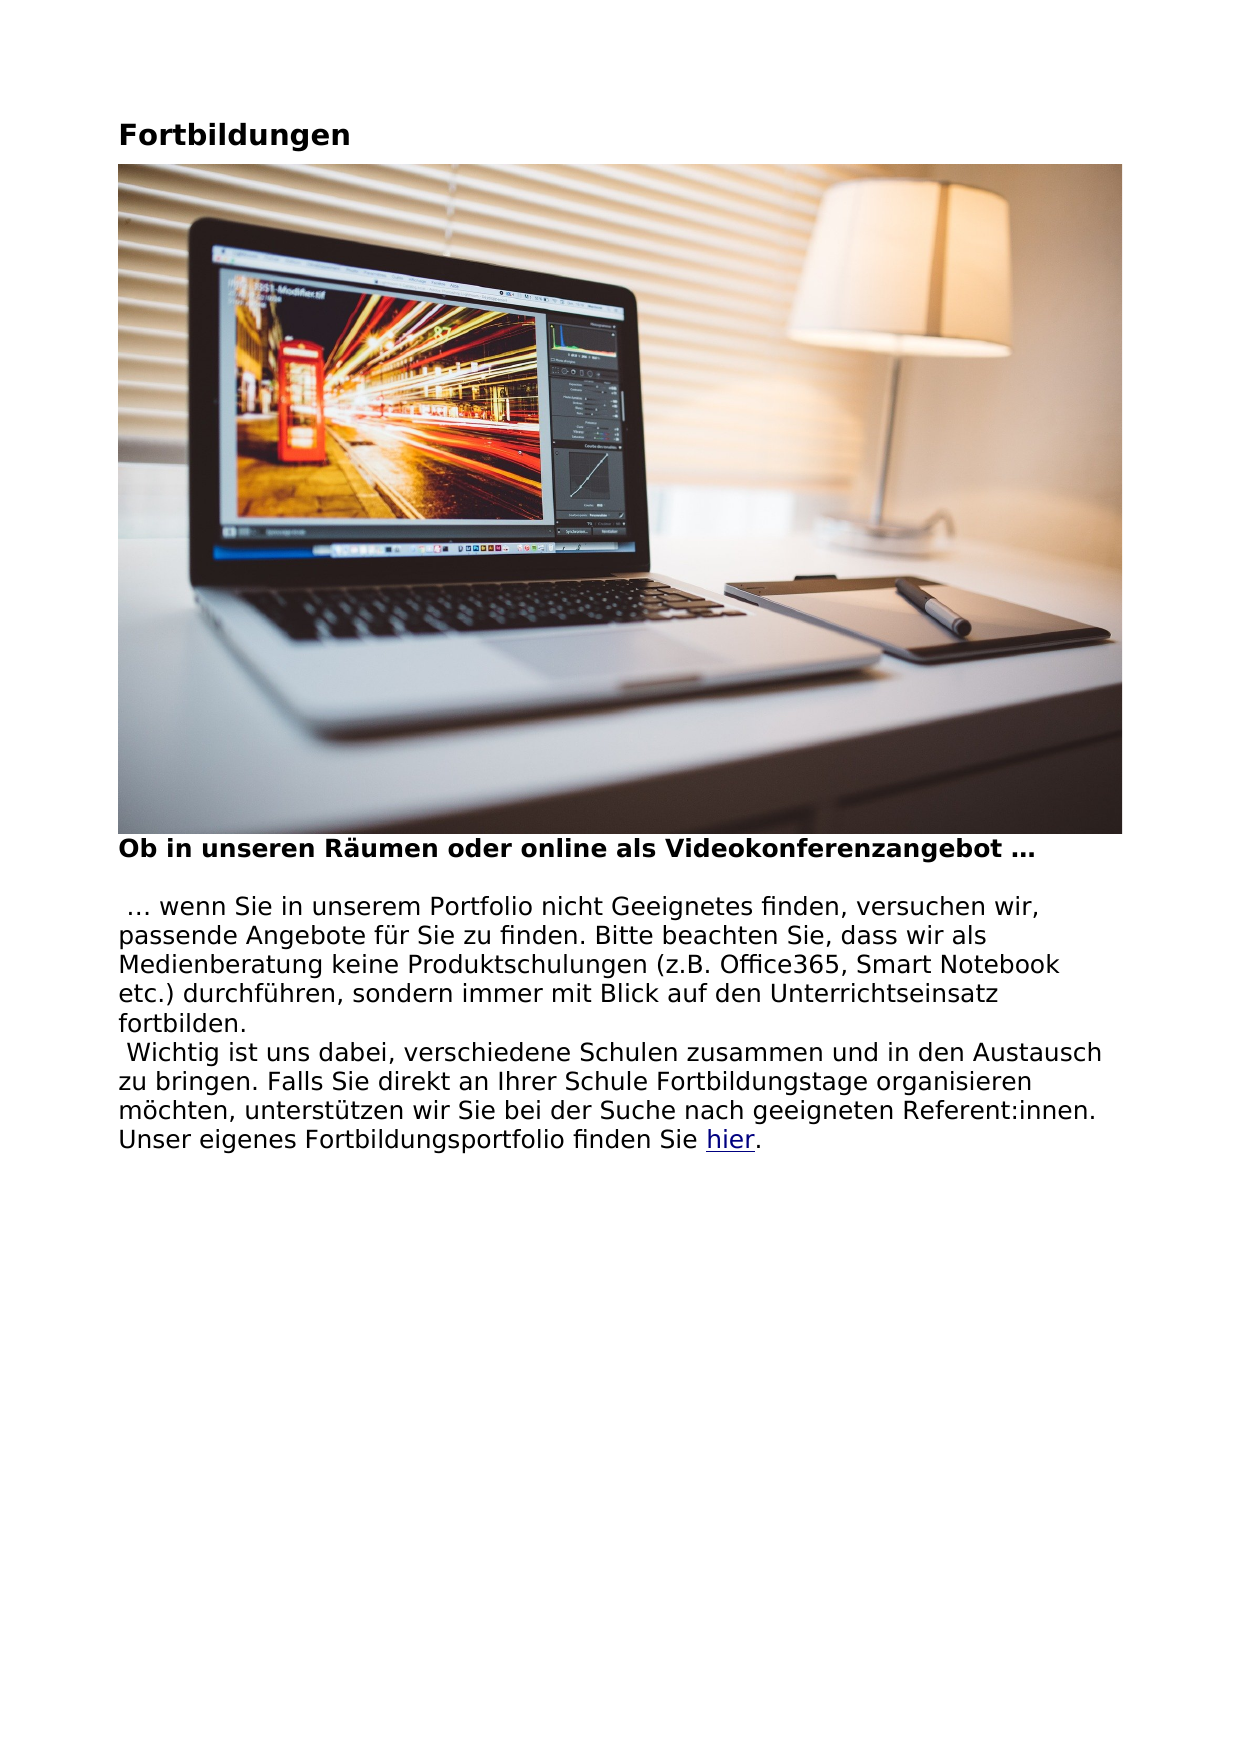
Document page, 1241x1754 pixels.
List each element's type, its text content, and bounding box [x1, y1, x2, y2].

picture [118, 164, 1123, 834]
subtitle Fortbildungen [118, 118, 1122, 152]
text Ob in unseren Räumen oder online als Videokonferenzangebot … … wenn Sie in unserem Portfolio nicht Geeignetes finden, versuchen wir, passende Angebote für Sie zu finden. Bitte beachten Sie, dass wir als Medienberatung keine Produktschulungen (z.B. Office365, Smart Notebook etc.) durchführen, sondern immer mit Blick auf den Unterrichtseinsatz fortbilden. Wichtig ist uns dabei, verschiedene Schulen zusammen und in den Austausch zu bringen. Falls Sie direkt an Ihrer Schule Fortbildungstage organisieren möchten, unterstützen wir Sie bei der Suche nach geeigneten Referent:innen. Unser eigenes Fortbildungsportfolio finden Sie hier. [118, 834, 1122, 1155]
